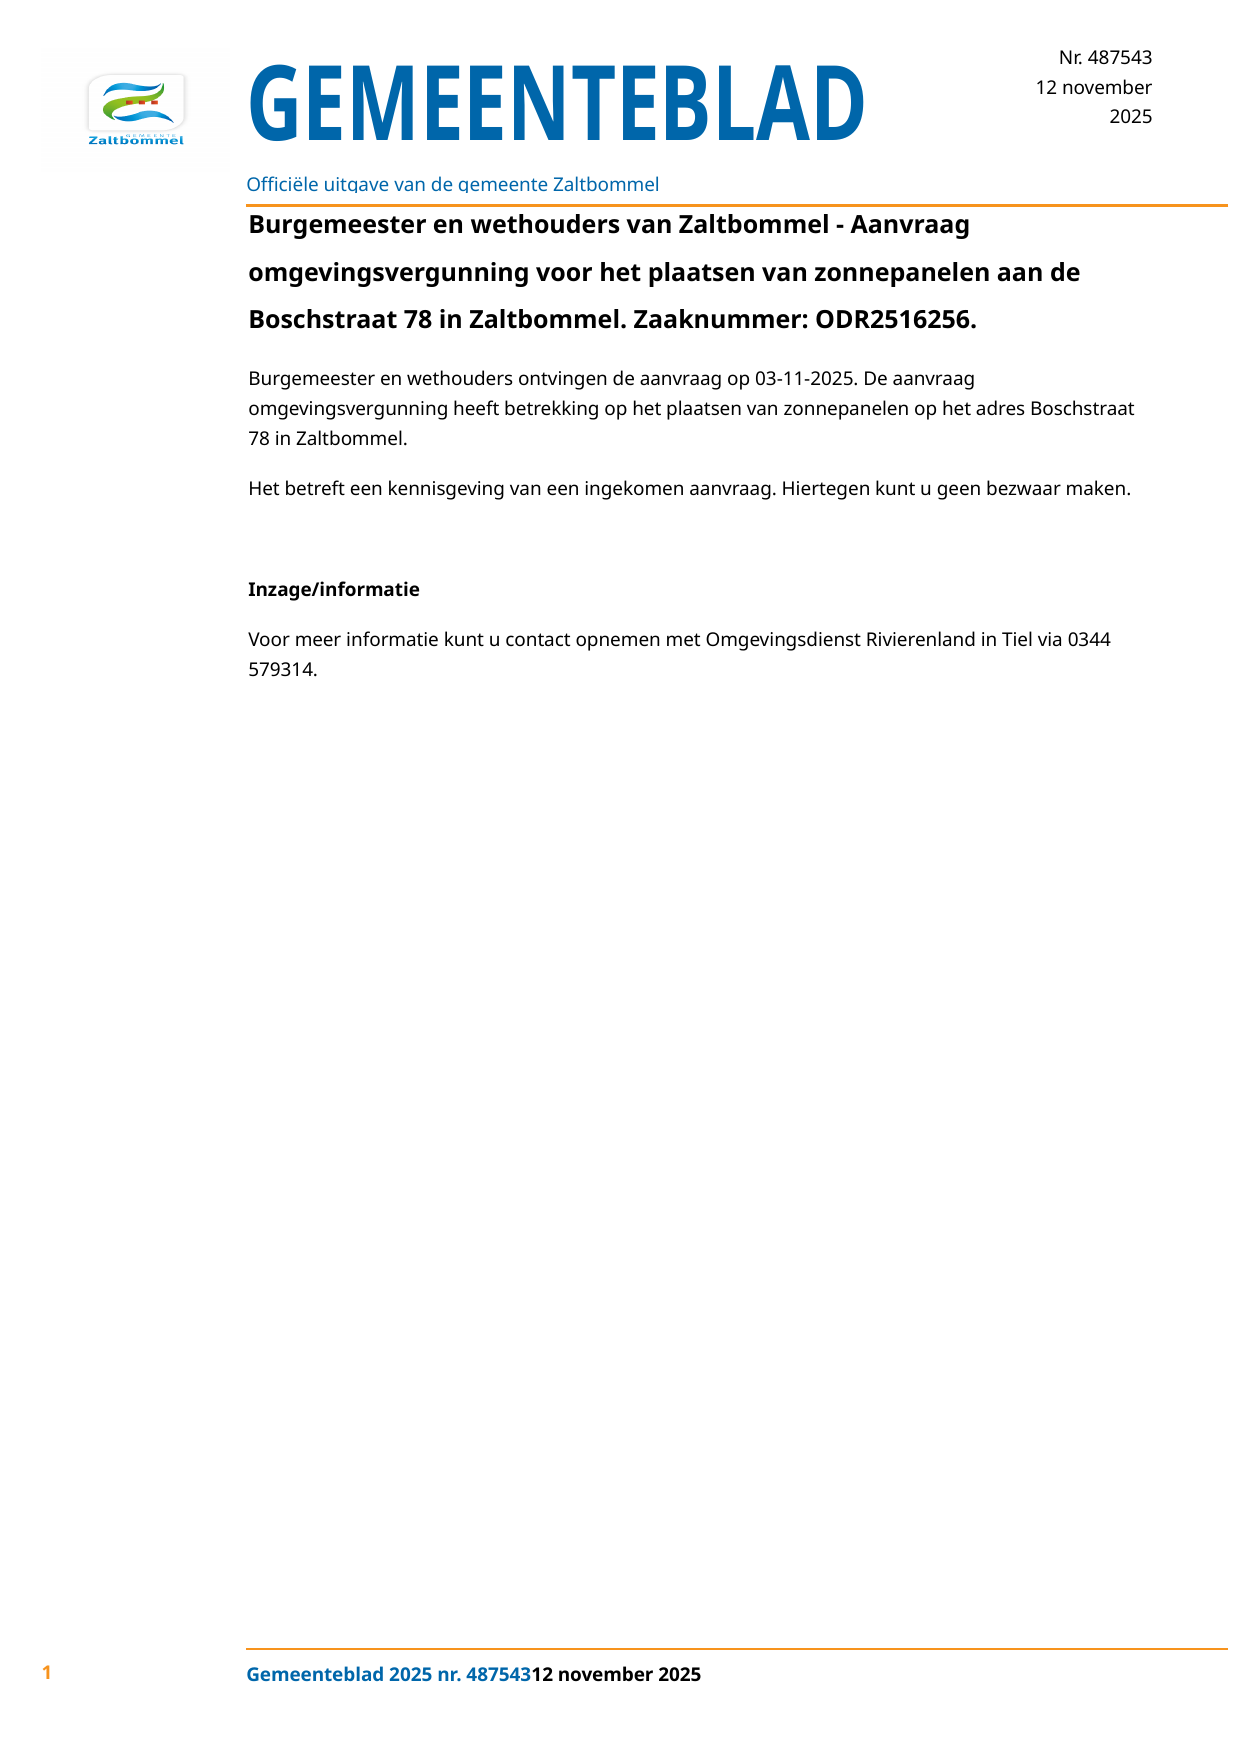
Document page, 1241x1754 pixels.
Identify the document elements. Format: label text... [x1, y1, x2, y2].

text Het betreft een kennisgeving van een ingekomen aanvraag. Hiertegen kunt u geen bezwaar maken. [248, 475, 1152, 501]
text Burgemeester en wethouders ontvingen de aanvraag op 03-11-2025. De aanvraag omgevingsvergunning heeft betrekking op het plaatsen van zonnepanelen op het adres Boschstraat 78 in Zaltbommel. [248, 366, 1152, 450]
text Burgemeester en wethouders van Zaltbommel - Aanvraag omgevingsvergunning voor het plaatsen van zonnepanelen aan de Boschstraat 78 in Zaltbommel. Zaaknummer: ODR2516256. [248, 207, 1152, 336]
text Voor meer informatie kunt u contact opnemen met Omgevingsdienst Rivierenland in Tiel via 0344 579314. [248, 626, 1152, 682]
picture [41, 47, 231, 172]
text Inzage/informatie [248, 576, 1152, 602]
